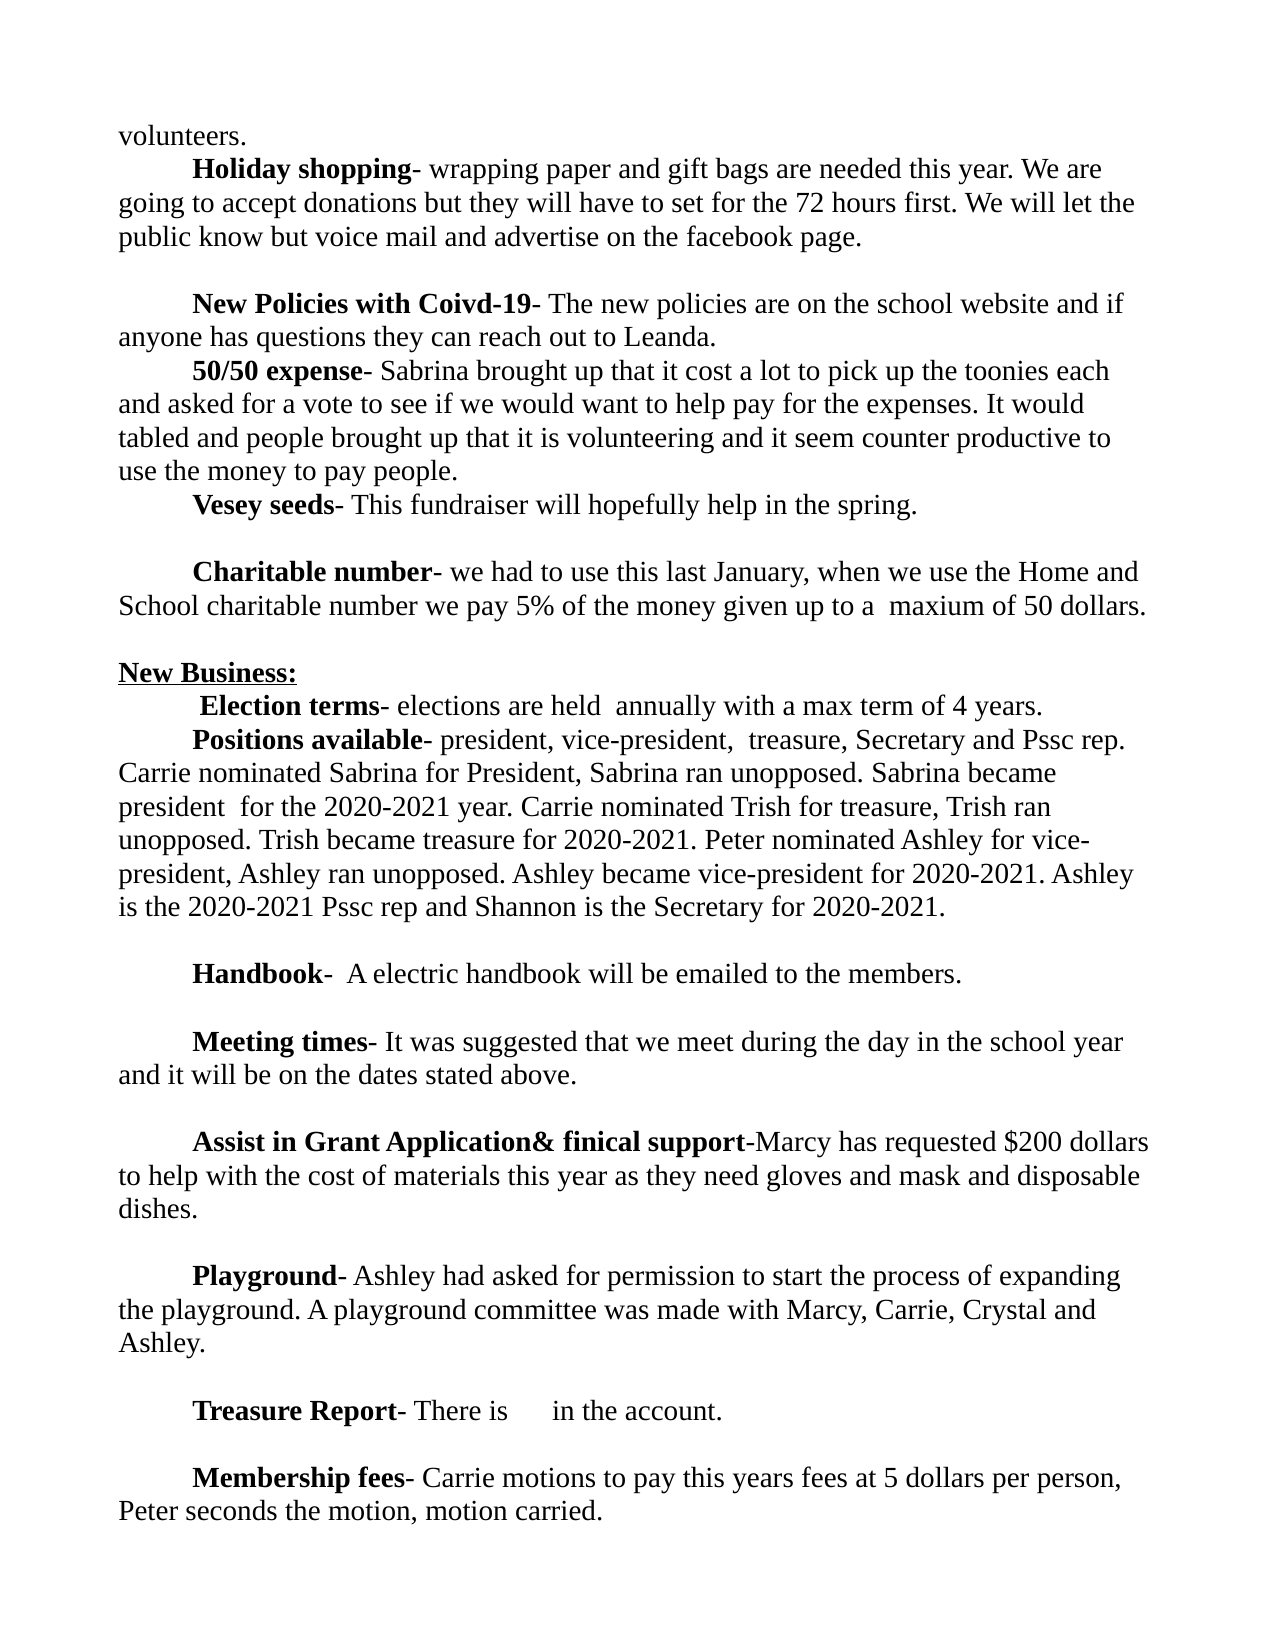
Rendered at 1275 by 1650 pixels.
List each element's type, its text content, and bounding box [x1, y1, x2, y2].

text Positions available- president, vice-president, treasure, Secretary and Pssc rep. [118, 722, 1157, 755]
text Holiday shopping- wrapping paper and gift bags are needed this year. We are going to accept donations but they will have to set for the 72 hours first. We will let the public know but voice mail and advertise on the facebook page. [118, 152, 1157, 252]
text Carrie nominated Sabrina for President, Sabrina ran unopposed. Sabrina became president for the 2020-2021 year. Carrie nominated Trish for treasure, Trish ran unopposed. Trish became treasure for 2020-2021. Peter nominated Ashley for vice- [118, 755, 1157, 856]
text Assist in Grant Application& finical support-Marcy has requested $200 dollars to help with the cost of materials this year as they need gloves and mask and disposable dishes. [118, 1124, 1157, 1225]
text Playground- Ashley had asked for permission to start the process of expanding the playground. A playground committee was made with Marcy, Carrie, Crystal and Ashley. [118, 1258, 1157, 1359]
text Vesey seeds- This fundraiser will hopefully help in the spring. [118, 487, 1157, 521]
text 50/50 expense- Sabrina brought up that it cost a lot to pick up the toonies each and asked for a vote to see if we would want to help pay for the expenses. It would tabled and people brought up that it is volunteering and it seem counter productive to use the money to pay people. [118, 353, 1157, 487]
text Treasure Report- There is in the account. [118, 1393, 1157, 1426]
text Meeting times- It was suggested that we meet during the day in the school year and it will be on the dates stated above. [118, 1024, 1157, 1091]
text volunteers. [118, 118, 1157, 152]
text Membership fees- Carrie motions to pay this years fees at 5 dollars per person, Peter seconds the motion, motion carried. [118, 1460, 1157, 1527]
text Charitable number- we had to use this last January, when we use the Home and School charitable number we pay 5% of the money given up to a maxium of 50 dollars. [118, 554, 1157, 621]
text New Business: [118, 655, 1157, 688]
text president, Ashley ran unopposed. Ashley became vice-president for 2020-2021. Ashley is the 2020-2021 Pssc rep and Shannon is the Secretary for 2020-2021. [118, 856, 1157, 923]
text New Policies with Coivd-19- The new policies are on the school website and if anyone has questions they can reach out to Leanda. [118, 286, 1157, 353]
text Election terms- elections are held annually with a max term of 4 years. [118, 688, 1157, 722]
text Handbook- A electric handbook will be emailed to the members. [118, 957, 1157, 990]
